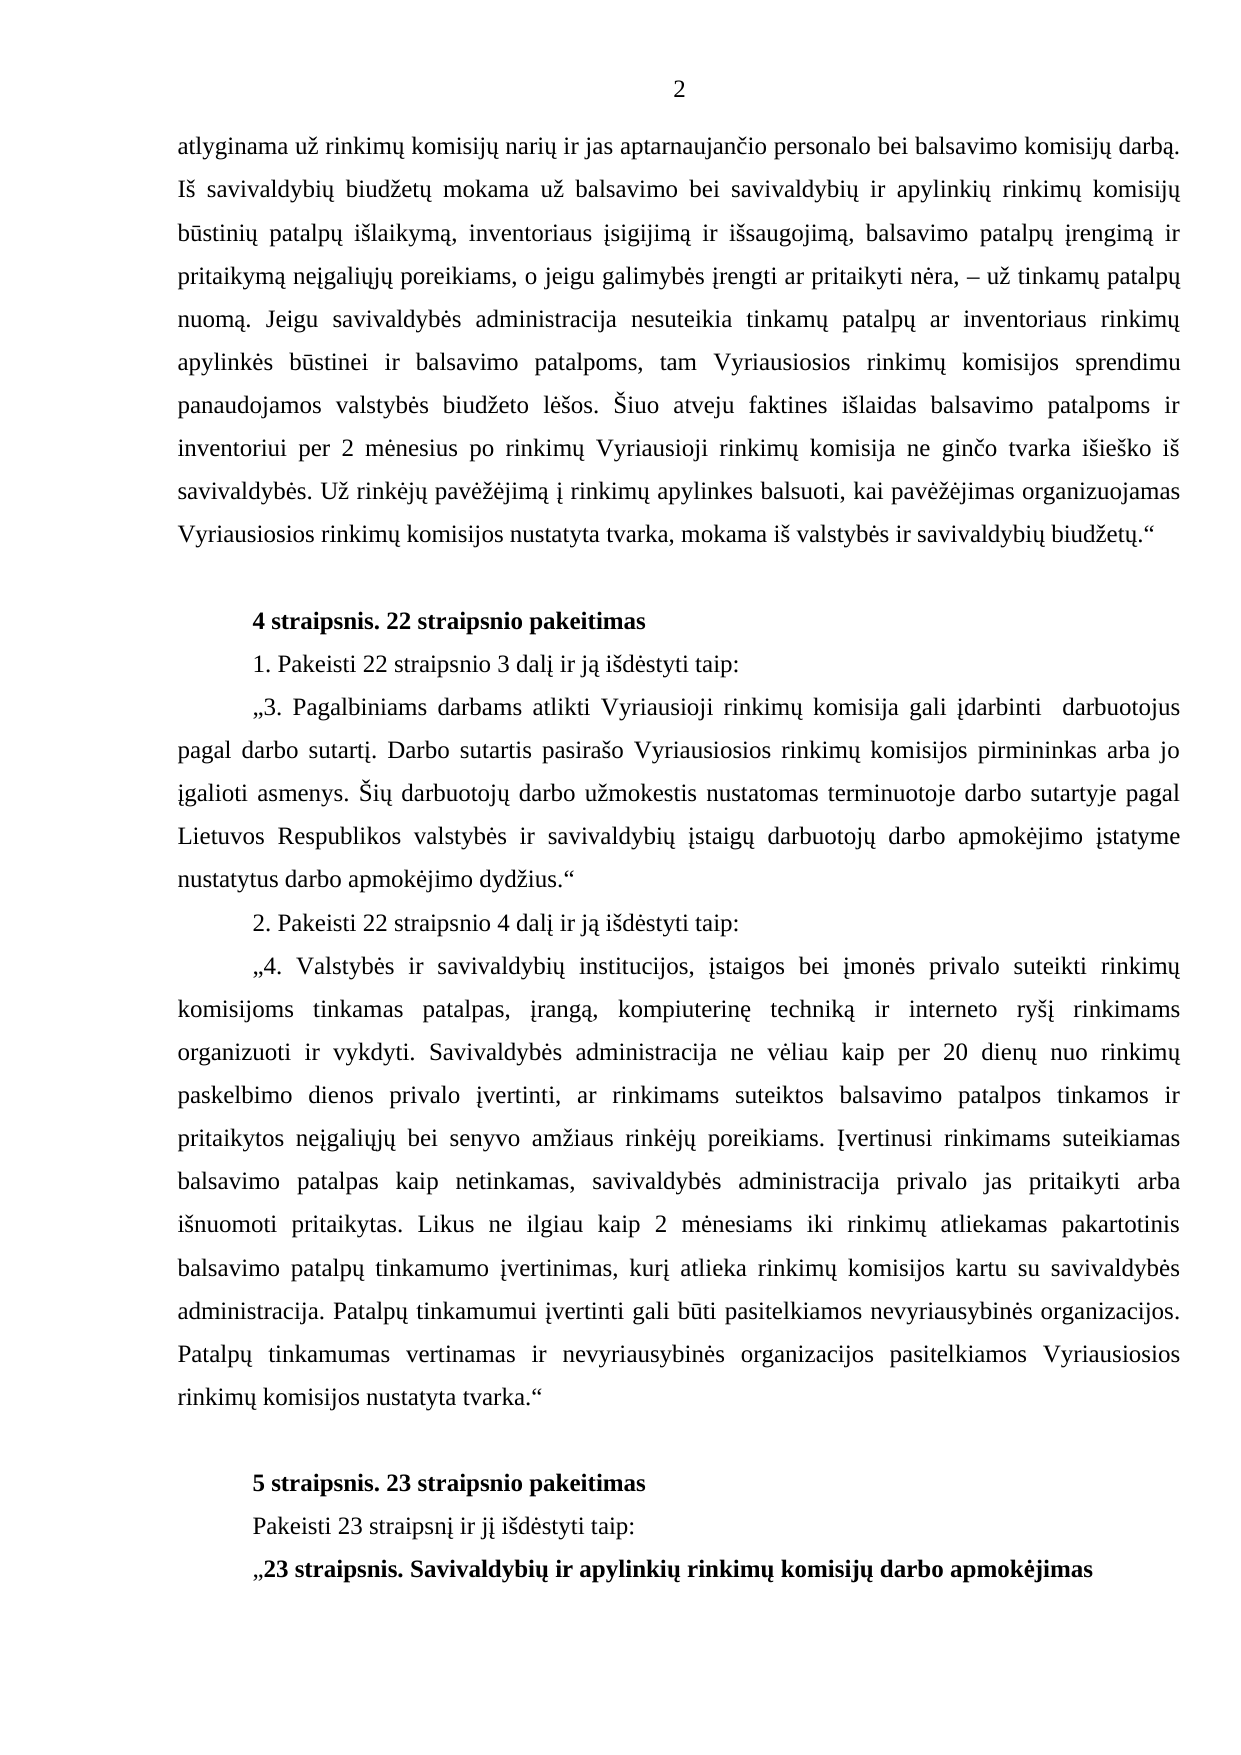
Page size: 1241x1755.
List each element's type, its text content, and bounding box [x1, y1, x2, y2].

text 4 straipsnis. 22 straipsnio pakeitimas [177, 606, 1181, 634]
text atlyginama už rinkimų komisijų narių ir jas aptarnaujančio personalo bei balsavimo komisijų darbą. Iš savivaldybių biudžetų mokama už balsavimo bei savivaldybių ir apylinkių rinkimų komisijų būstinių patalpų išlaikymą, inventoriaus įsigijimą ir išsaugojimą, balsavimo patalpų įrengimą ir pritaikymą neįgaliųjų poreikiams, o jeigu galimybės įrengti ar pritaikyti nėra, – už tinkamų patalpų nuomą. Jeigu savivaldybės administracija nesuteikia tinkamų patalpų ar inventoriaus rinkimų apylinkės būstinei ir balsavimo patalpoms, tam Vyriausiosios rinkimų komisijos sprendimu panaudojamos valstybės biudžeto lėšos. Šiuo atveju faktines išlaidas balsavimo patalpoms ir inventoriui per 2 mėnesius po rinkimų Vyriausioji rinkimų komisija ne ginčo tvarka išieško iš savivaldybės. Už rinkėjų pavėžėjimą į rinkimų apylinkes balsuoti, kai pavėžėjimas organizuojamas Vyriausiosios rinkimų komisijos nustatyta tvarka, mokama iš valstybės ir savivaldybių biudžetų.“ [177, 131, 1181, 548]
text „23 straipsnis. Savivaldybių ir apylinkių rinkimų komisijų darbo apmokėjimas [177, 1554, 1181, 1583]
text 1. Pakeisti 22 straipsnio 3 dalį ir ją išdėstyti taip: [177, 649, 1181, 678]
text „4. Valstybės ir savivaldybių institucijos, įstaigos bei įmonės privalo suteikti rinkimų komisijoms tinkamas patalpas, įrangą, kompiuterinę techniką ir interneto ryšį rinkimams organizuoti ir vykdyti. Savivaldybės administracija ne vėliau kaip per 20 dienų nuo rinkimų paskelbimo dienos privalo įvertinti, ar rinkimams suteiktos balsavimo patalpos tinkamos ir pritaikytos neįgaliųjų bei senyvo amžiaus rinkėjų poreikiams. Įvertinusi rinkimams suteikiamas balsavimo patalpas kaip netinkamas, savivaldybės administracija privalo jas pritaikyti arba išnuomoti pritaikytas. Likus ne ilgiau kaip 2 mėnesiams iki rinkimų atliekamas pakartotinis balsavimo patalpų tinkamumo įvertinimas, kurį atlieka rinkimų komisijos kartu su savivaldybės administracija. Patalpų tinkamumui įvertinti gali būti pasitelkiamos nevyriausybinės organizacijos. Patalpų tinkamumas vertinamas ir nevyriausybinės organizacijos pasitelkiamos Vyriausiosios rinkimų komisijos nustatyta tvarka.“ [177, 951, 1181, 1411]
text „3. Pagalbiniams darbams atlikti Vyriausioji rinkimų komisija gali įdarbinti darbuotojus pagal darbo sutartį. Darbo sutartis pasirašo Vyriausiosios rinkimų komisijos pirmininkas arba jo įgalioti asmenys. Šių darbuotojų darbo užmokestis nustatomas terminuotoje darbo sutartyje pagal Lietuvos Respublikos valstybės ir savivaldybių įstaigų darbuotojų darbo apmokėjimo įstatyme nustatytus darbo apmokėjimo dydžius.“ [177, 692, 1181, 893]
text 2. Pakeisti 22 straipsnio 4 dalį ir ją išdėstyti taip: [177, 908, 1181, 936]
text 5 straipsnis. 23 straipsnio pakeitimas [177, 1468, 1181, 1497]
text Pakeisti 23 straipsnį ir jį išdėstyti taip: [177, 1511, 1181, 1540]
